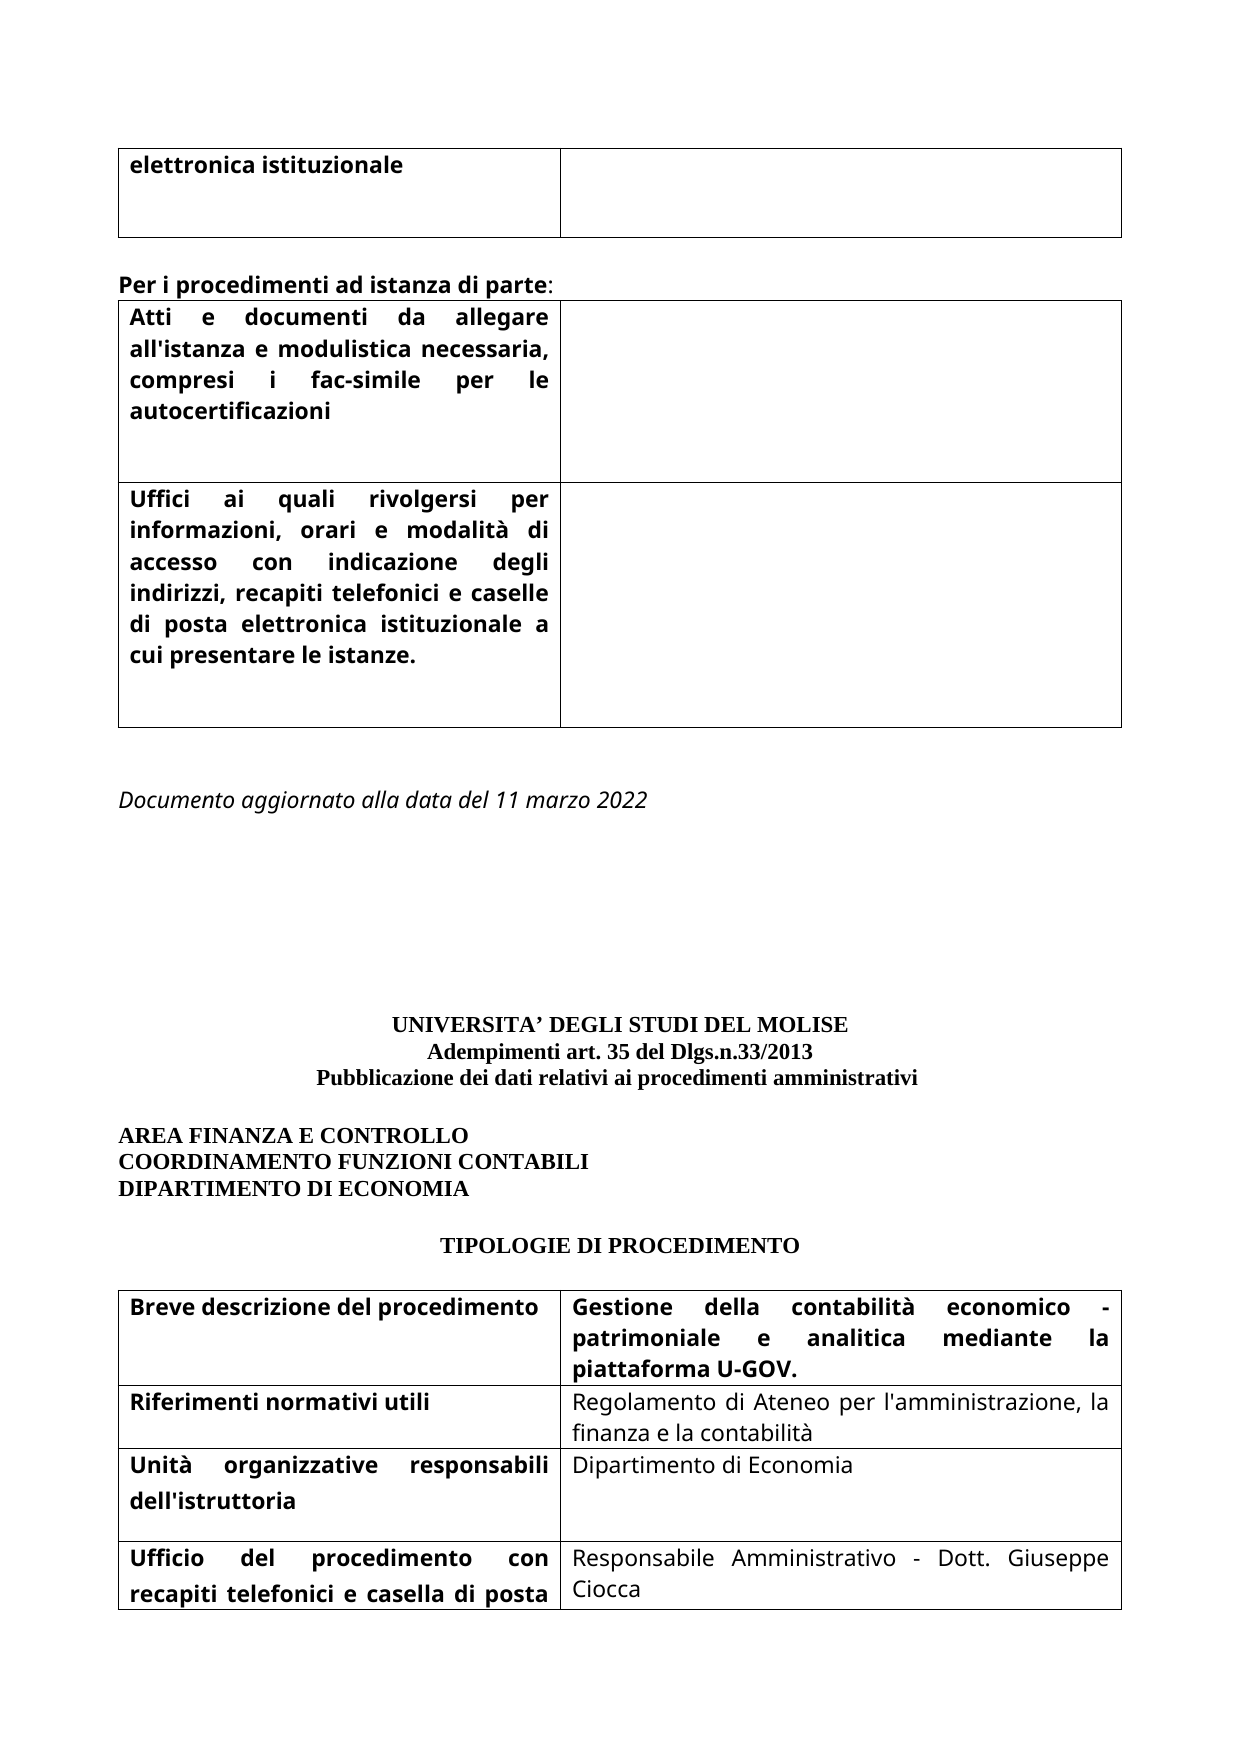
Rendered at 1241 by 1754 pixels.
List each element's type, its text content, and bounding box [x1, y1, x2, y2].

table_cell [561, 149, 1121, 237]
text Documento aggiornato alla data del 11 marzo 2022 [118, 784, 1122, 816]
table_cell elettronica istituzionale [119, 149, 560, 237]
table_cell Regolamento di Ateneo per l'amministrazione, la finanza e la contabilità [561, 1386, 1121, 1448]
text Per i procedimenti ad istanza di parte: [118, 269, 1122, 300]
table_header Breve descrizione del procedimento [119, 1291, 560, 1384]
table_cell Ufficio del procedimento con recapiti telefonici e casella di posta [119, 1542, 560, 1609]
text Pubblicazione dei dati relativi ai procedimenti amministrativi [118, 1064, 1122, 1091]
text TIPOLOGIE DI PROCEDIMENTO [118, 1232, 1122, 1258]
text UNIVERSITA’ DEGLI STUDI DEL MOLISE [118, 1012, 1122, 1038]
table_cell Dipartimento di Economia [561, 1449, 1121, 1541]
text AREA FINANZA E CONTROLLO [118, 1122, 1122, 1148]
table_cell Unità organizzative responsabili dell'istruttoria [119, 1449, 560, 1541]
text Adempimenti art. 35 del Dlgs.n.33/2013 [118, 1038, 1122, 1064]
table_cell Riferimenti normativi utili [119, 1386, 560, 1448]
table_header Gestione della contabilità economico - patrimoniale e analitica mediante la piattaforma U-GOV. [561, 1291, 1121, 1384]
table_cell Uffici ai quali rivolgersi per informazioni, orari e modalità di accesso con indicazione degli indirizzi, recapiti telefonici e caselle di posta elettronica istituzionale a cui presentare le istanze. [119, 483, 560, 727]
text DIPARTIMENTO DI ECONOMIA [118, 1174, 1122, 1201]
table_cell Responsabile Amministrativo - Dott. Giuseppe Ciocca [561, 1542, 1121, 1609]
table_header Atti e documenti da allegare all'istanza e modulistica necessaria, compresi i fac-simile per le autocertificazioni [119, 301, 560, 482]
table_header [561, 301, 1121, 482]
table_cell [561, 483, 1121, 727]
text COORDINAMENTO FUNZIONI CONTABILI [118, 1148, 1122, 1174]
